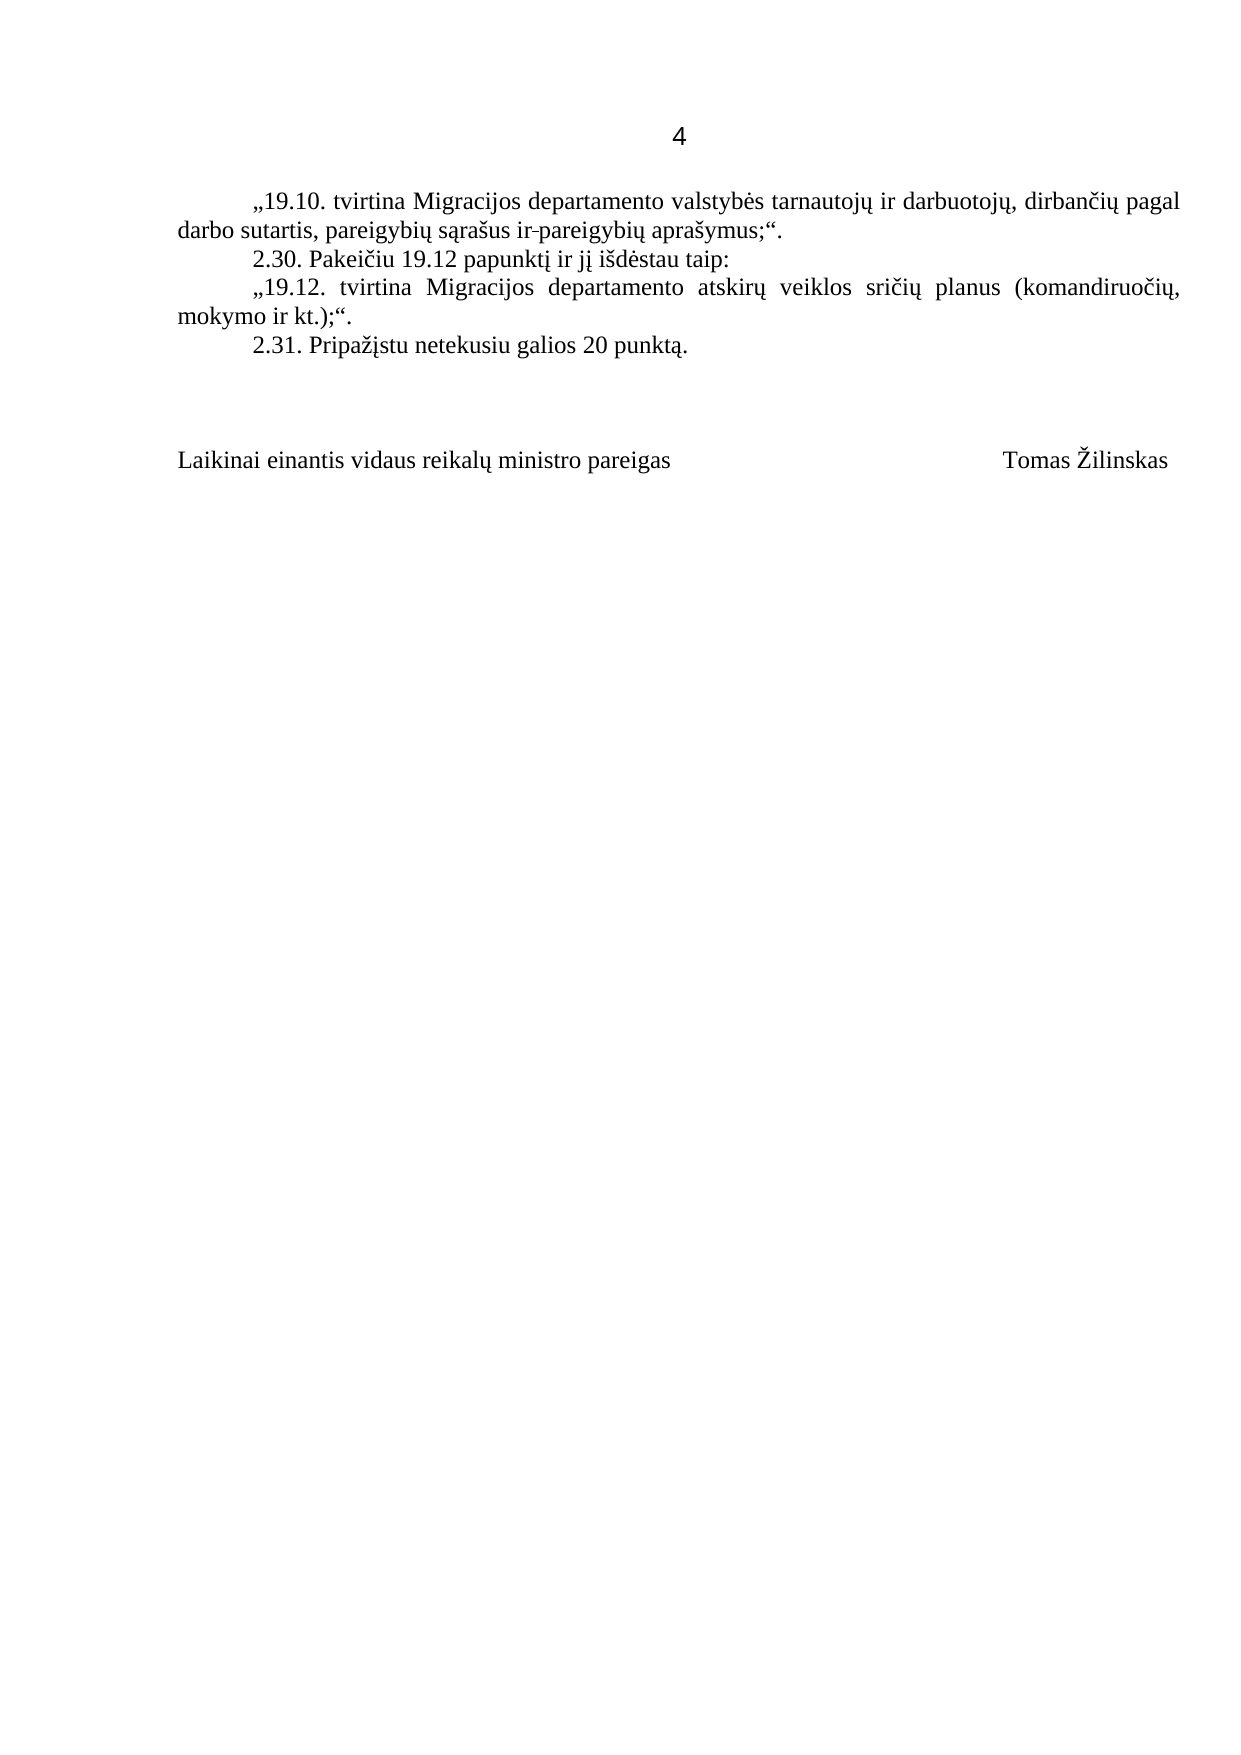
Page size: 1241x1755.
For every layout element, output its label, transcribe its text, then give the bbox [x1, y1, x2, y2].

text Laikinai einantis vidaus reikalų ministro pareigas Tomas Žilinskas [177, 445, 1181, 474]
text 2.31. Pripažįstu netekusiu galios 20 punktą. [177, 330, 1181, 359]
text „19.10. tvirtina Migracijos departamento valstybės tarnautojų ir darbuotojų, dirbančių pagal darbo sutartis, pareigybių sąrašus ir pareigybių aprašymus;“. [177, 186, 1181, 244]
text 2.30. Pakeičiu 19.12 papunktį ir jį išdėstau taip: [177, 244, 1181, 272]
text „19.12. tvirtina Migracijos departamento atskirų veiklos sričių planus (komandiruočių, mokymo ir kt.);“. [177, 272, 1181, 330]
